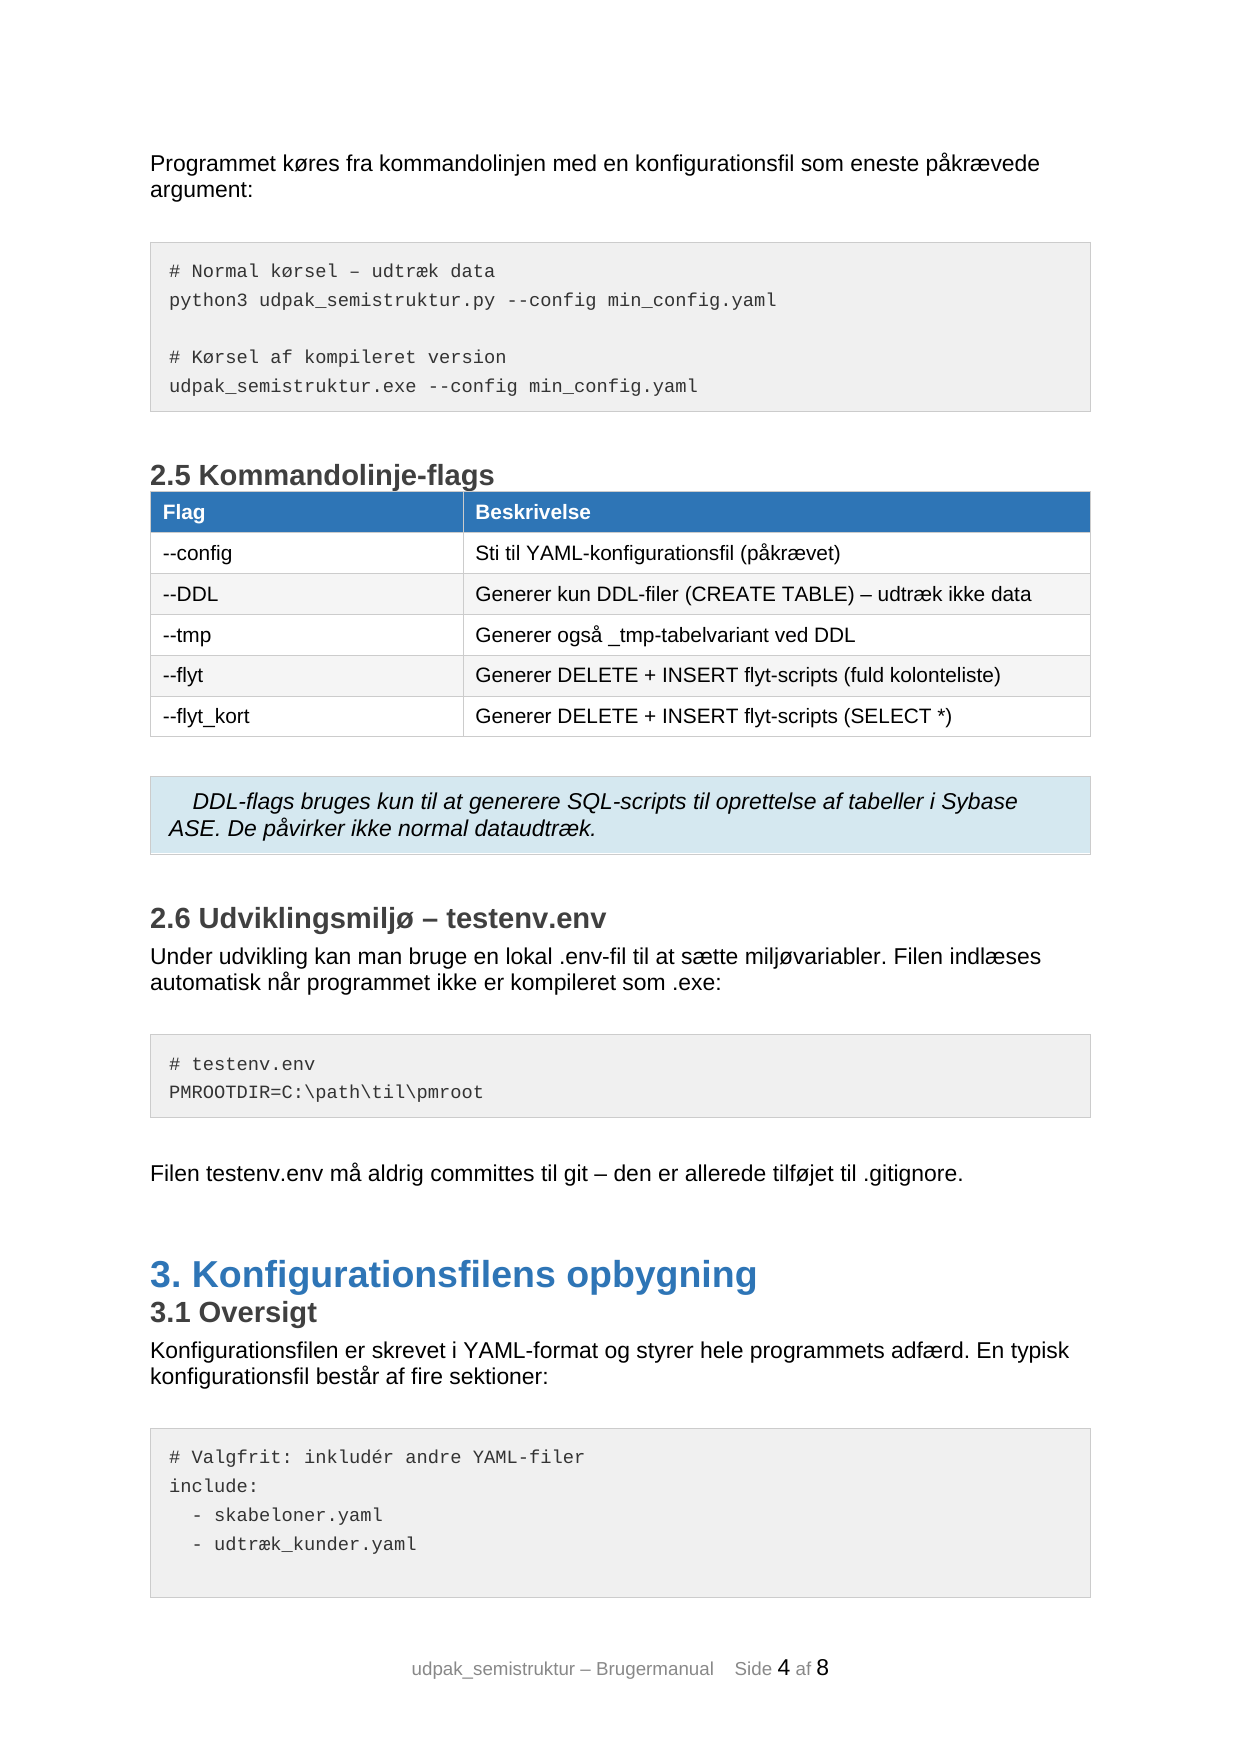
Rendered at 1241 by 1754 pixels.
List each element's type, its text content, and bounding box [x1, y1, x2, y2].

table_header # Valgfrit: inkludér andre YAML-filer include: - skabeloner.yaml - udtræk_kunder.yaml [151, 1429, 1090, 1597]
table_cell --config [151, 533, 463, 573]
subtitle 2.6 Udviklingsmiljø – testenv.env [150, 901, 1090, 934]
table_header 💡 DDL-flags bruges kun til at generere SQL-scripts til oprettelse af tabeller i Sybase ASE. De påvirker ikke normal dataudtræk. [151, 777, 1090, 853]
table_cell Generer kun DDL-filer (CREATE TABLE) – udtræk ikke data [464, 574, 1090, 614]
table_cell --tmp [151, 615, 463, 655]
table_cell Generer også _tmp-tabelvariant ved DDL [464, 615, 1090, 655]
table_cell Sti til YAML-konfigurationsfil (påkrævet) [464, 533, 1090, 573]
table_cell --flyt [151, 656, 463, 696]
text Under udvikling kan man bruge en lokal .env-fil til at sætte miljøvariabler. Filen indlæses automatisk når programmet ikke er kompileret som .exe: [150, 943, 1090, 995]
table_cell --flyt_kort [151, 697, 463, 736]
table_header Beskrivelse [464, 492, 1090, 532]
table_header Flag [151, 492, 463, 532]
subtitle 3. Konfigurationsfilens opbygning [150, 1252, 1090, 1295]
table_cell --DDL [151, 574, 463, 614]
subtitle 3.1 Oversigt [150, 1295, 1090, 1328]
table_cell Generer DELETE + INSERT flyt-scripts (SELECT *) [464, 697, 1090, 736]
text Programmet køres fra kommandolinjen med en konfigurationsfil som eneste påkrævede argument: [150, 150, 1090, 203]
text Filen testenv.env må aldrig committes til git – den er allerede tilføjet til .gitignore. [150, 1160, 1090, 1187]
table_cell Generer DELETE + INSERT flyt-scripts (fuld kolonteliste) [464, 656, 1090, 696]
table_header # Normal kørsel – udtræk data python3 udpak_semistruktur.py --config min_config.yaml # Kørsel af kompileret version udpak_semistruktur.exe --config min_config.yaml [151, 243, 1090, 411]
table_header # testenv.env PMROOTDIR=C:\path\til\pmroot [151, 1035, 1090, 1117]
subtitle 2.5 Kommandolinje-flags [150, 458, 1090, 491]
text Konfigurationsfilen er skrevet i YAML-format og styrer hele programmets adfærd. En typisk konfigurationsfil består af fire sektioner: [150, 1337, 1090, 1389]
